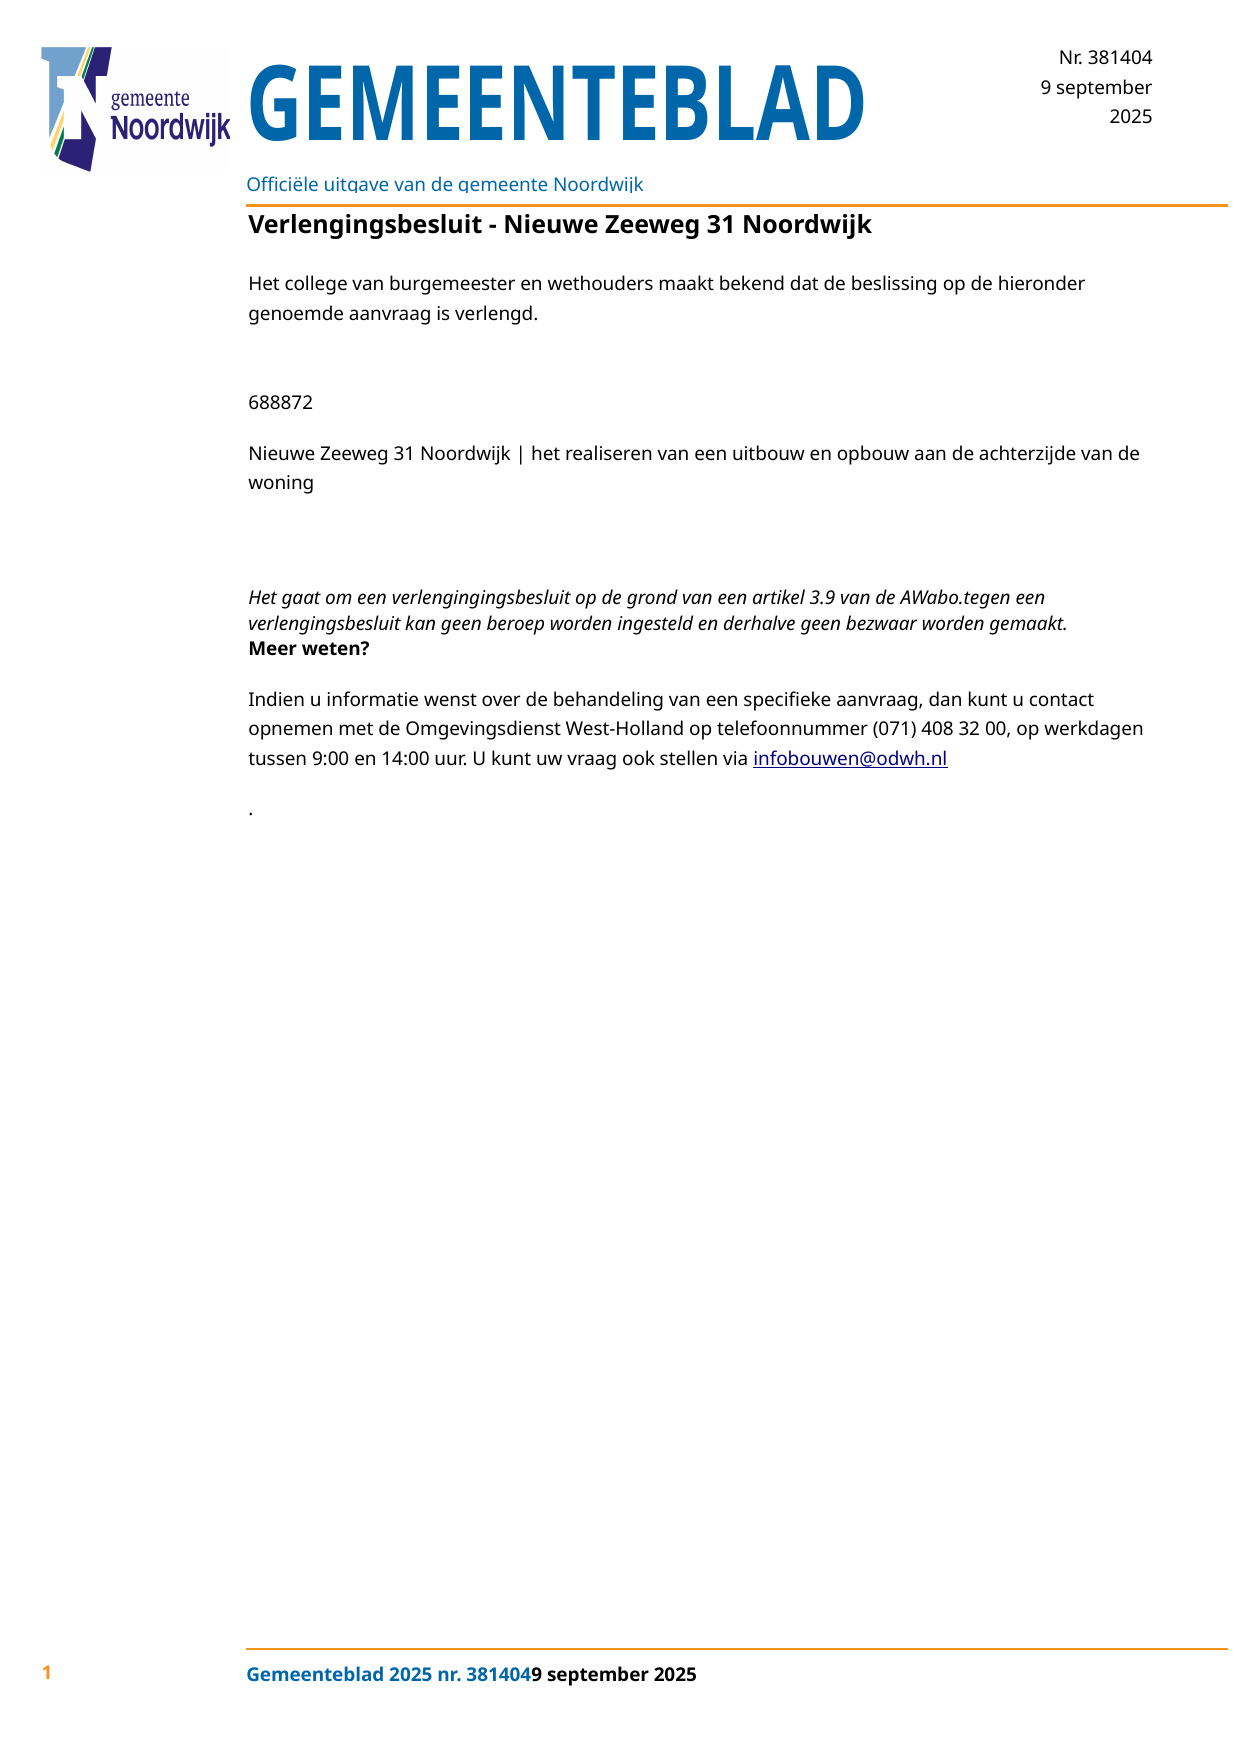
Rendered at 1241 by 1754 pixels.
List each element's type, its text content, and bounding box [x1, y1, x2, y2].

text Het gaat om een verlengingingsbesluit op de grond van een artikel 3.9 van de AWabo.tegen een verlengingsbesluit kan geen beroep worden ingesteld en derhalve geen bezwaar worden gemaakt. [248, 584, 1152, 635]
text Indien u informatie wenst over de behandeling van een specifieke aanvraag, dan kunt u contact opnemen met de Omgevingsdienst West-Holland op telefoonnummer (071) 408 32 00, op werkdagen tussen 9:00 en 14:00 uur. U kunt uw vraag ook stellen via infobouwen@odwh.nl [248, 686, 1152, 771]
text Het college van burgemeester en wethouders maakt bekend dat de beslissing op de hieronder genoemde aanvraag is verlengd. [248, 270, 1152, 326]
picture [41, 47, 231, 172]
text . [248, 795, 1152, 821]
text Meer weten? [248, 635, 1152, 661]
text Verlengingsbesluit - Nieuwe Zeeweg 31 Noordwijk [248, 207, 1152, 241]
text 688872 [248, 389, 1152, 415]
text Nieuwe Zeeweg 31 Noordwijk | het realiseren van een uitbouw en opbouw aan de achterzijde van de woning [248, 440, 1152, 495]
